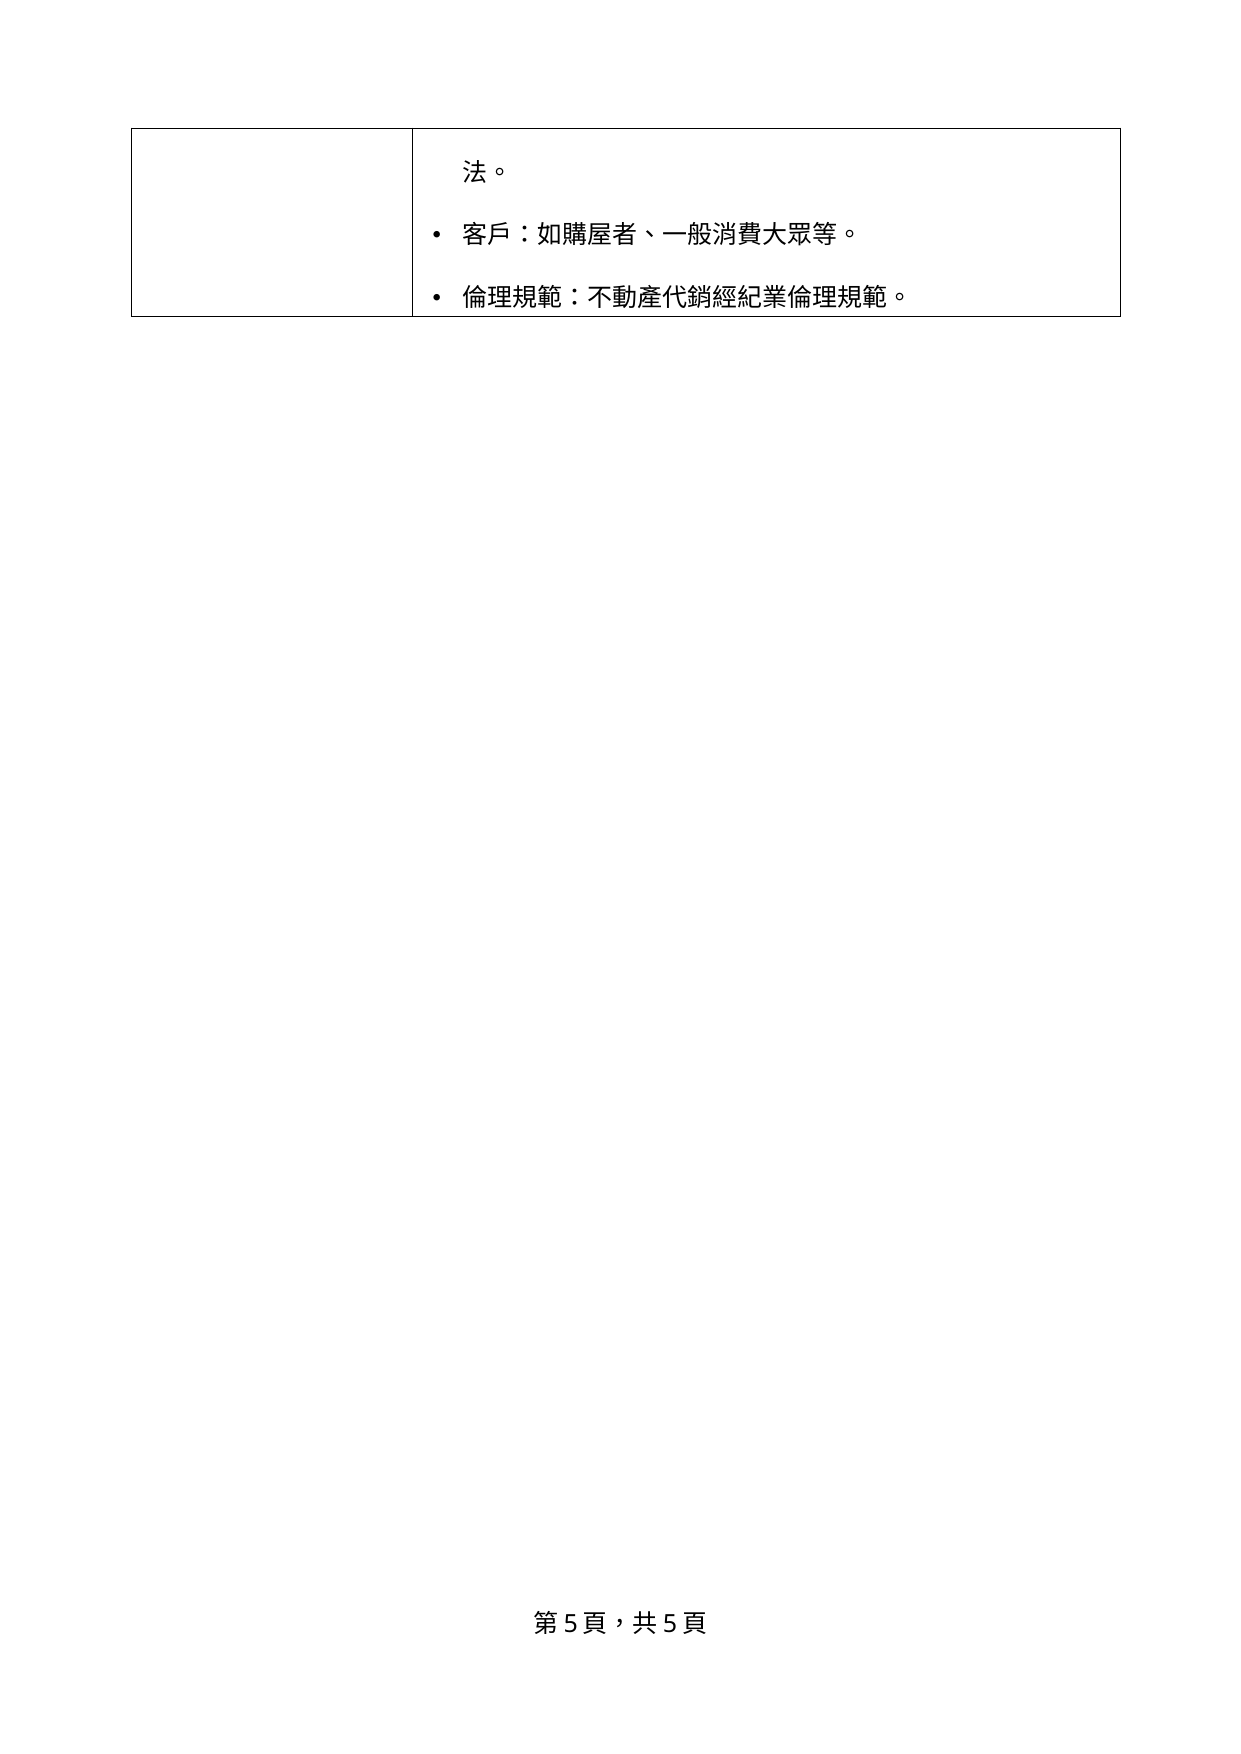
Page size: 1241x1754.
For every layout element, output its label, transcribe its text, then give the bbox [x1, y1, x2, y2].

table_cell 業主：如建商、開發商、地主及起造人等。 國內相關法規：通用法規包括性別工作平等法、消費者保護法、公平交易法、勞動基準法、職業衛生安全法、個人資料保護法、民法概要、洗錢防制法等。專業法規包括不動產經紀業管理條例與施行細則及相關規範、不動產說明書及買賣定型化契約等應記載及不得記載事項等相關規範、土地法、平均地權條例與施行細則、不動產相關稅法、土地徵收條例、都市計畫法、不動產估價技術規則、公寓大廈管理條例與施行細則、不動產經紀業廣告處理原則、地政士及不動產經紀業防制洗錢及打擊資恐辦法、內政部指定地政類非公務機關個人資料檔案安全維護管理辦法。 客戶：如購屋者、一般消費大眾等。 倫理規範：不動產代銷經紀業倫理規範。 [413, 129, 1120, 316]
table_cell [132, 129, 412, 316]
